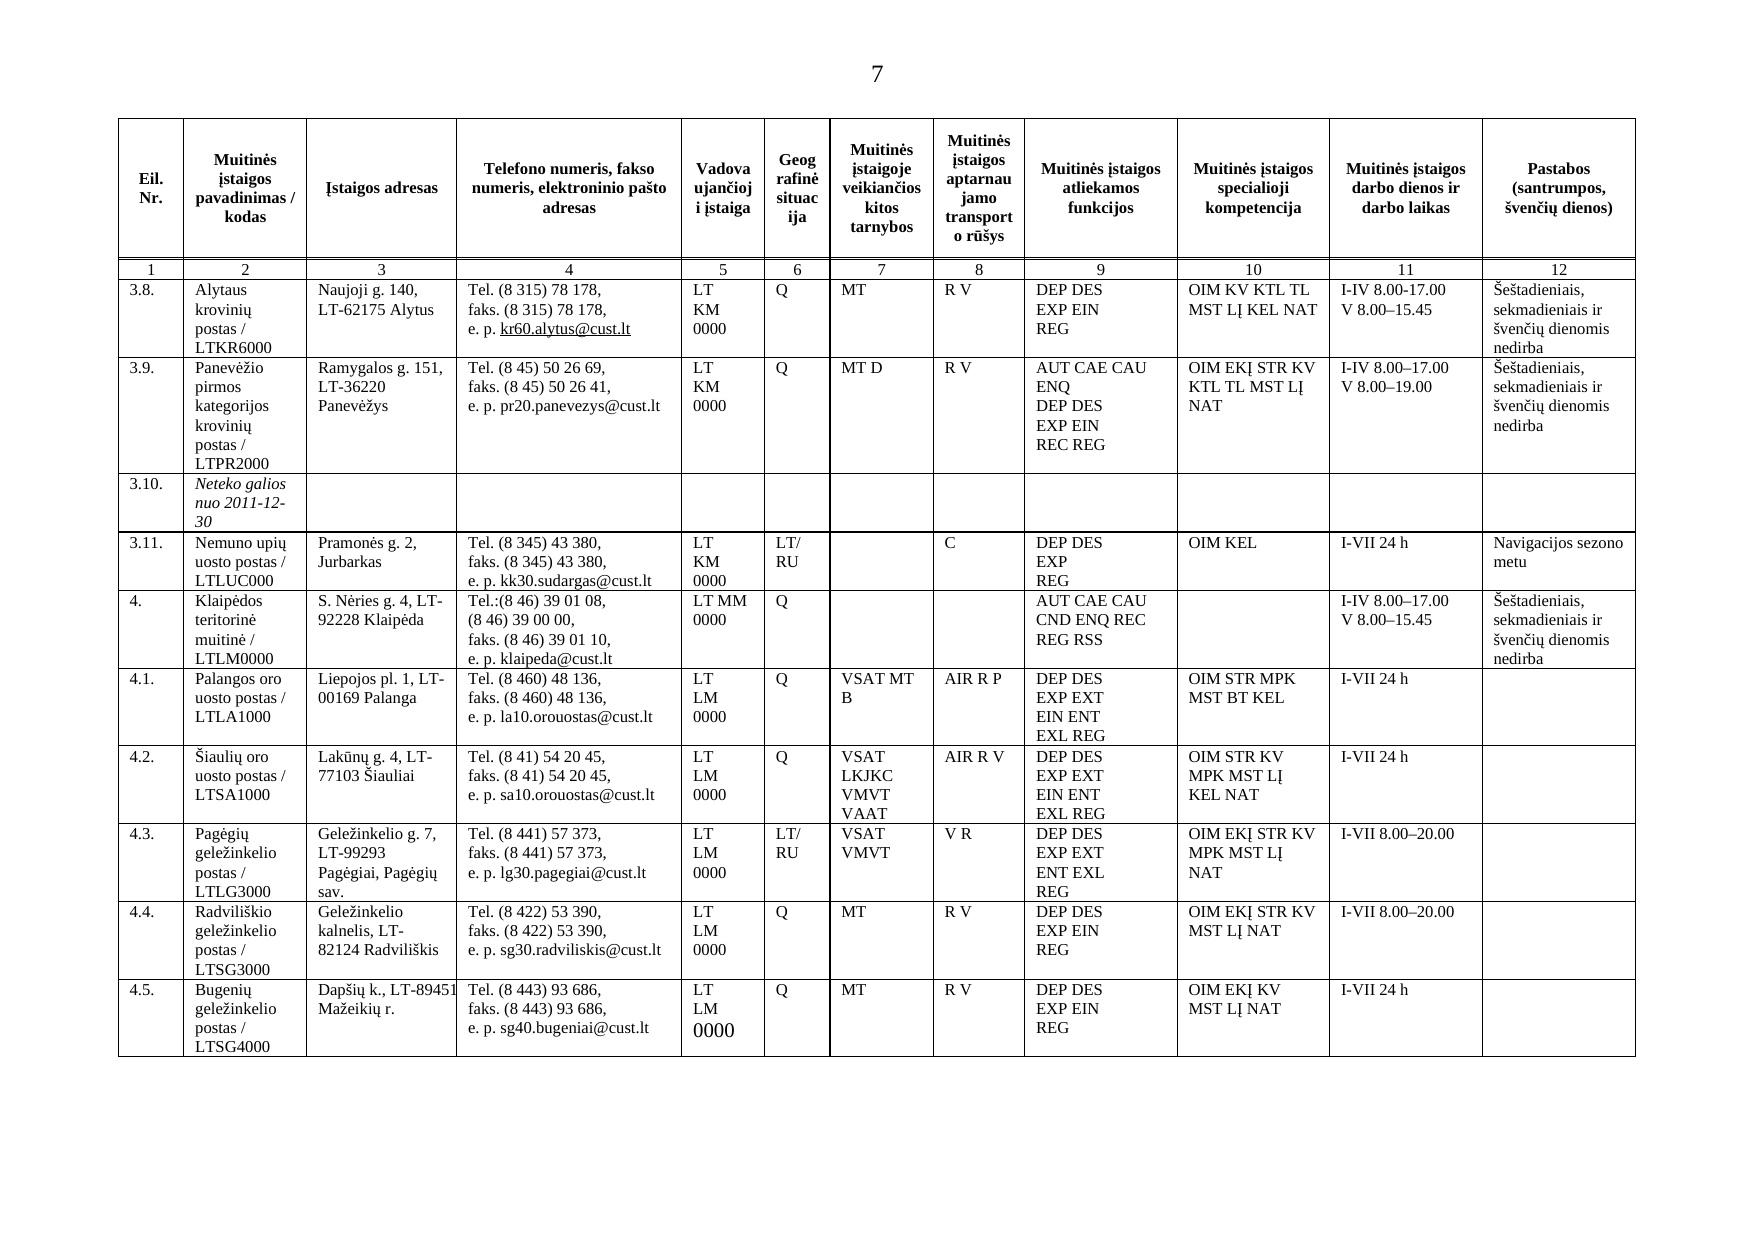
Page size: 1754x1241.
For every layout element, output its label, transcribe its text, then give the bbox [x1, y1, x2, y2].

table_cell [934, 591, 1024, 668]
table_cell LT KM 0000 [682, 533, 764, 590]
table_cell Palangos oro uosto postas / LTLA1000 [184, 669, 306, 745]
table_cell Šiaulių oro uosto postas / LTSA1000 [184, 746, 306, 823]
table_header Muitinės įstaigos aptarnaujamo transporto rūšys [934, 119, 1024, 257]
table_cell 8 [934, 260, 1024, 279]
table_cell LT LM 0000 [682, 824, 764, 901]
table_header Pastabos (santrumpos, švenčių dienos) [1483, 119, 1635, 257]
table_cell Radviliškio geležinkelio postas / LTSG3000 [184, 902, 306, 978]
table_cell Pagėgių geležinkelio postas / LTLG3000 [184, 824, 306, 901]
table_cell DEP DES EXP EIN REG [1025, 280, 1177, 357]
table_cell Šeštadieniais, sekmadieniais ir švenčių dienomis nedirba [1483, 358, 1635, 473]
table_cell DEP DES EXP EXT EIN ENT EXL REG [1025, 669, 1177, 745]
table_cell Tel. (8 41) 54 20 45, faks. (8 41) 54 20 45, e. p. sa10.orouostas@cust.lt [457, 746, 681, 823]
table_cell [1483, 824, 1635, 901]
table_header Telefono numeris, fakso numeris, elektroninio pašto adresas [457, 119, 681, 257]
table_cell 1 [119, 260, 183, 279]
table_cell LT LM 0000 [682, 980, 764, 1056]
table_cell Šeštadieniais, sekmadieniais ir švenčių dienomis nedirba [1483, 280, 1635, 357]
table_cell 3.8. [119, 280, 183, 357]
table_cell [1483, 746, 1635, 823]
table_cell MT [831, 902, 933, 978]
table_cell DEP DES EXP EIN REG [1025, 902, 1177, 978]
table_cell [831, 591, 933, 668]
table_cell Panevėžio pirmos kategorijos krovinių postas / LTPR2000 [184, 358, 306, 473]
table_cell LT KM 0000 [682, 280, 764, 357]
table_cell 3 [307, 260, 456, 279]
table_cell Liepojos pl. 1, LT-00169 Palanga [307, 669, 456, 745]
table_cell Q [765, 280, 829, 357]
table_cell LT MM 0000 [682, 591, 764, 668]
table_cell 3.11. [119, 533, 183, 590]
table_cell Q [765, 746, 829, 823]
table_cell AIR R V [934, 746, 1024, 823]
table_header Muitinės įstaigos specialioji kompetencija [1178, 119, 1329, 257]
table_cell Tel. (8 422) 53 390, faks. (8 422) 53 390, e. p. sg30.radviliskis@cust.lt [457, 902, 681, 978]
table_cell [1483, 902, 1635, 978]
table_cell 3.9. [119, 358, 183, 473]
table_cell [831, 533, 933, 590]
table_cell 4.5. [119, 980, 183, 1056]
table_cell [934, 474, 1024, 531]
table_cell R V [934, 358, 1024, 473]
table_cell 7 [831, 260, 933, 279]
table_cell 12 [1483, 260, 1635, 279]
table_cell Pramonės g. 2, Jurbarkas [307, 533, 456, 590]
table_cell LT LM 0000 [682, 669, 764, 745]
table_cell [1483, 474, 1635, 531]
table_cell 10 [1178, 260, 1329, 279]
table_cell [831, 474, 933, 531]
table_cell Q [765, 980, 829, 1056]
table_header Muitinės įstaigos darbo dienos ir darbo laikas [1330, 119, 1482, 257]
table_cell OIM EKĮ STR KV KTL TL MST LĮ NAT [1178, 358, 1329, 473]
table_cell MT [831, 280, 933, 357]
table_cell [1483, 669, 1635, 745]
table_cell 11 [1330, 260, 1482, 279]
table_cell R V [934, 280, 1024, 357]
table_cell [1178, 591, 1329, 668]
table_cell AUT CAE CAU ENQ DEP DES EXP EIN REC REG [1025, 358, 1177, 473]
table_cell Q [765, 591, 829, 668]
table_cell Tel. (8 460) 48 136, faks. (8 460) 48 136, e. p. la10.orouostas@cust.lt [457, 669, 681, 745]
table_cell V R [934, 824, 1024, 901]
table_cell [1178, 474, 1329, 531]
table_cell 4.2. [119, 746, 183, 823]
table_cell [307, 474, 456, 531]
table_cell 6 [765, 260, 829, 279]
table_header Muitinės įstaigos atliekamos funkcijos [1025, 119, 1177, 257]
table_header Muitinės įstaigos pavadinimas / kodas [184, 119, 306, 257]
table_cell I-IV 8.00-17.00 V 8.00–15.45 [1330, 280, 1482, 357]
table_cell I-VII 24 h [1330, 669, 1482, 745]
table_cell AUT CAE CAU CND ENQ REC REG RSS [1025, 591, 1177, 668]
table_cell Neteko galios nuo 2011-12-30 [184, 474, 306, 531]
table_cell [765, 474, 829, 531]
table_cell 4.3. [119, 824, 183, 901]
table_cell [682, 474, 764, 531]
table_cell Q [765, 669, 829, 745]
table_cell Tel. (8 45) 50 26 69, faks. (8 45) 50 26 41, e. p. pr20.panevezys@cust.lt [457, 358, 681, 473]
table_cell I-VII 24 h [1330, 533, 1482, 590]
table_cell MT D [831, 358, 933, 473]
table_cell Nemuno upių uosto postas / LTLUC000 [184, 533, 306, 590]
table_cell [1025, 474, 1177, 531]
table_cell 4.4. [119, 902, 183, 978]
table_cell Tel. (8 441) 57 373, faks. (8 441) 57 373, e. p. lg30.pagegiai@cust.lt [457, 824, 681, 901]
table_cell C [934, 533, 1024, 590]
table_cell 4. [119, 591, 183, 668]
table_cell Dapšių k., LT-89451 Mažeikių r. [307, 980, 456, 1056]
table_cell Alytaus krovinių postas / LTKR6000 [184, 280, 306, 357]
table_cell [1483, 980, 1635, 1056]
table_cell OIM EKĮ STR KV MPK MST LĮ NAT [1178, 824, 1329, 901]
table_cell Tel. (8 443) 93 686, faks. (8 443) 93 686, e. p. sg40.bugeniai@cust.lt [457, 980, 681, 1056]
table_cell OIM EKĮ KV MST LĮ NAT [1178, 980, 1329, 1056]
table_header Geografinė situacija [765, 119, 829, 257]
table_cell [1330, 474, 1482, 531]
table_cell DEP DES EXP EIN REG [1025, 980, 1177, 1056]
table_header Eil. Nr. [119, 119, 183, 257]
table_cell Q [765, 358, 829, 473]
table_cell Tel.:(8 46) 39 01 08, (8 46) 39 00 00, faks. (8 46) 39 01 10, e. p. klaipeda@cust.lt [457, 591, 681, 668]
table_cell 5 [682, 260, 764, 279]
table_cell VSAT LKJKC VMVT VAAT [831, 746, 933, 823]
table_cell R V [934, 902, 1024, 978]
table_cell R V [934, 980, 1024, 1056]
table_cell Geležinkelio kalnelis, LT-82124 Radviliškis [307, 902, 456, 978]
table_cell OIM KV KTL TL MST LĮ KEL NAT [1178, 280, 1329, 357]
table_header Įstaigos adresas [307, 119, 456, 257]
table_cell DEP DES EXP REG [1025, 533, 1177, 590]
table_cell Naujoji g. 140, LT-62175 Alytus [307, 280, 456, 357]
table_cell Ramygalos g. 151, LT-36220 Panevėžys [307, 358, 456, 473]
table_cell 3.10. [119, 474, 183, 531]
table_cell 4.1. [119, 669, 183, 745]
table_cell 9 [1025, 260, 1177, 279]
table_cell Lakūnų g. 4, LT-77103 Šiauliai [307, 746, 456, 823]
table_cell I-VII 24 h [1330, 746, 1482, 823]
table_cell MT [831, 980, 933, 1056]
table_cell Bugenių geležinkelio postas / LTSG4000 [184, 980, 306, 1056]
table_cell Navigacijos sezono metu [1483, 533, 1635, 590]
table_cell DEP DES EXP EXT EIN ENT EXL REG [1025, 746, 1177, 823]
table_cell LT LM 0000 [682, 902, 764, 978]
table_cell Q [765, 902, 829, 978]
table_cell I-IV 8.00–17.00 V 8.00–19.00 [1330, 358, 1482, 473]
table_cell LT/ RU [765, 824, 829, 901]
table_cell VSAT MT B [831, 669, 933, 745]
table_cell LT KM 0000 [682, 358, 764, 473]
table_cell S. Nėries g. 4, LT-92228 Klaipėda [307, 591, 456, 668]
table_cell Šeštadieniais, sekmadieniais ir švenčių dienomis nedirba [1483, 591, 1635, 668]
table_header Muitinės įstaigoje veikiančios kitos tarnybos [831, 119, 933, 257]
table_cell I-VII 8.00–20.00 [1330, 824, 1482, 901]
table_cell LT/ RU [765, 533, 829, 590]
table_cell LT LM 0000 [682, 746, 764, 823]
table_cell Tel. (8 345) 43 380, faks. (8 345) 43 380, e. p. kk30.sudargas@cust.lt [457, 533, 681, 590]
table_cell OIM KEL [1178, 533, 1329, 590]
table_cell Geležinkelio g. 7, LT-99293 Pagėgiai, Pagėgių sav. [307, 824, 456, 901]
table_cell 2 [184, 260, 306, 279]
table_cell OIM STR KV MPK MST LĮ KEL NAT [1178, 746, 1329, 823]
table_header Vadovaujančioji įstaiga [682, 119, 764, 257]
table_cell OIM STR MPK MST BT KEL [1178, 669, 1329, 745]
table_cell VSAT VMVT [831, 824, 933, 901]
table_cell I-VII 8.00–20.00 [1330, 902, 1482, 978]
table_cell Klaipėdos teritorinė muitinė / LTLM0000 [184, 591, 306, 668]
table_cell I-VII 24 h [1330, 980, 1482, 1056]
table_cell I-IV 8.00–17.00 V 8.00–15.45 [1330, 591, 1482, 668]
table_cell Tel. (8 315) 78 178, faks. (8 315) 78 178, e. p. kr60.alytus@cust.lt [457, 280, 681, 357]
table_cell AIR R P [934, 669, 1024, 745]
table_cell 4 [457, 260, 681, 279]
table_cell [457, 474, 681, 531]
table_cell DEP DES EXP EXT ENT EXL REG [1025, 824, 1177, 901]
table_cell OIM EKĮ STR KV MST LĮ NAT [1178, 902, 1329, 978]
